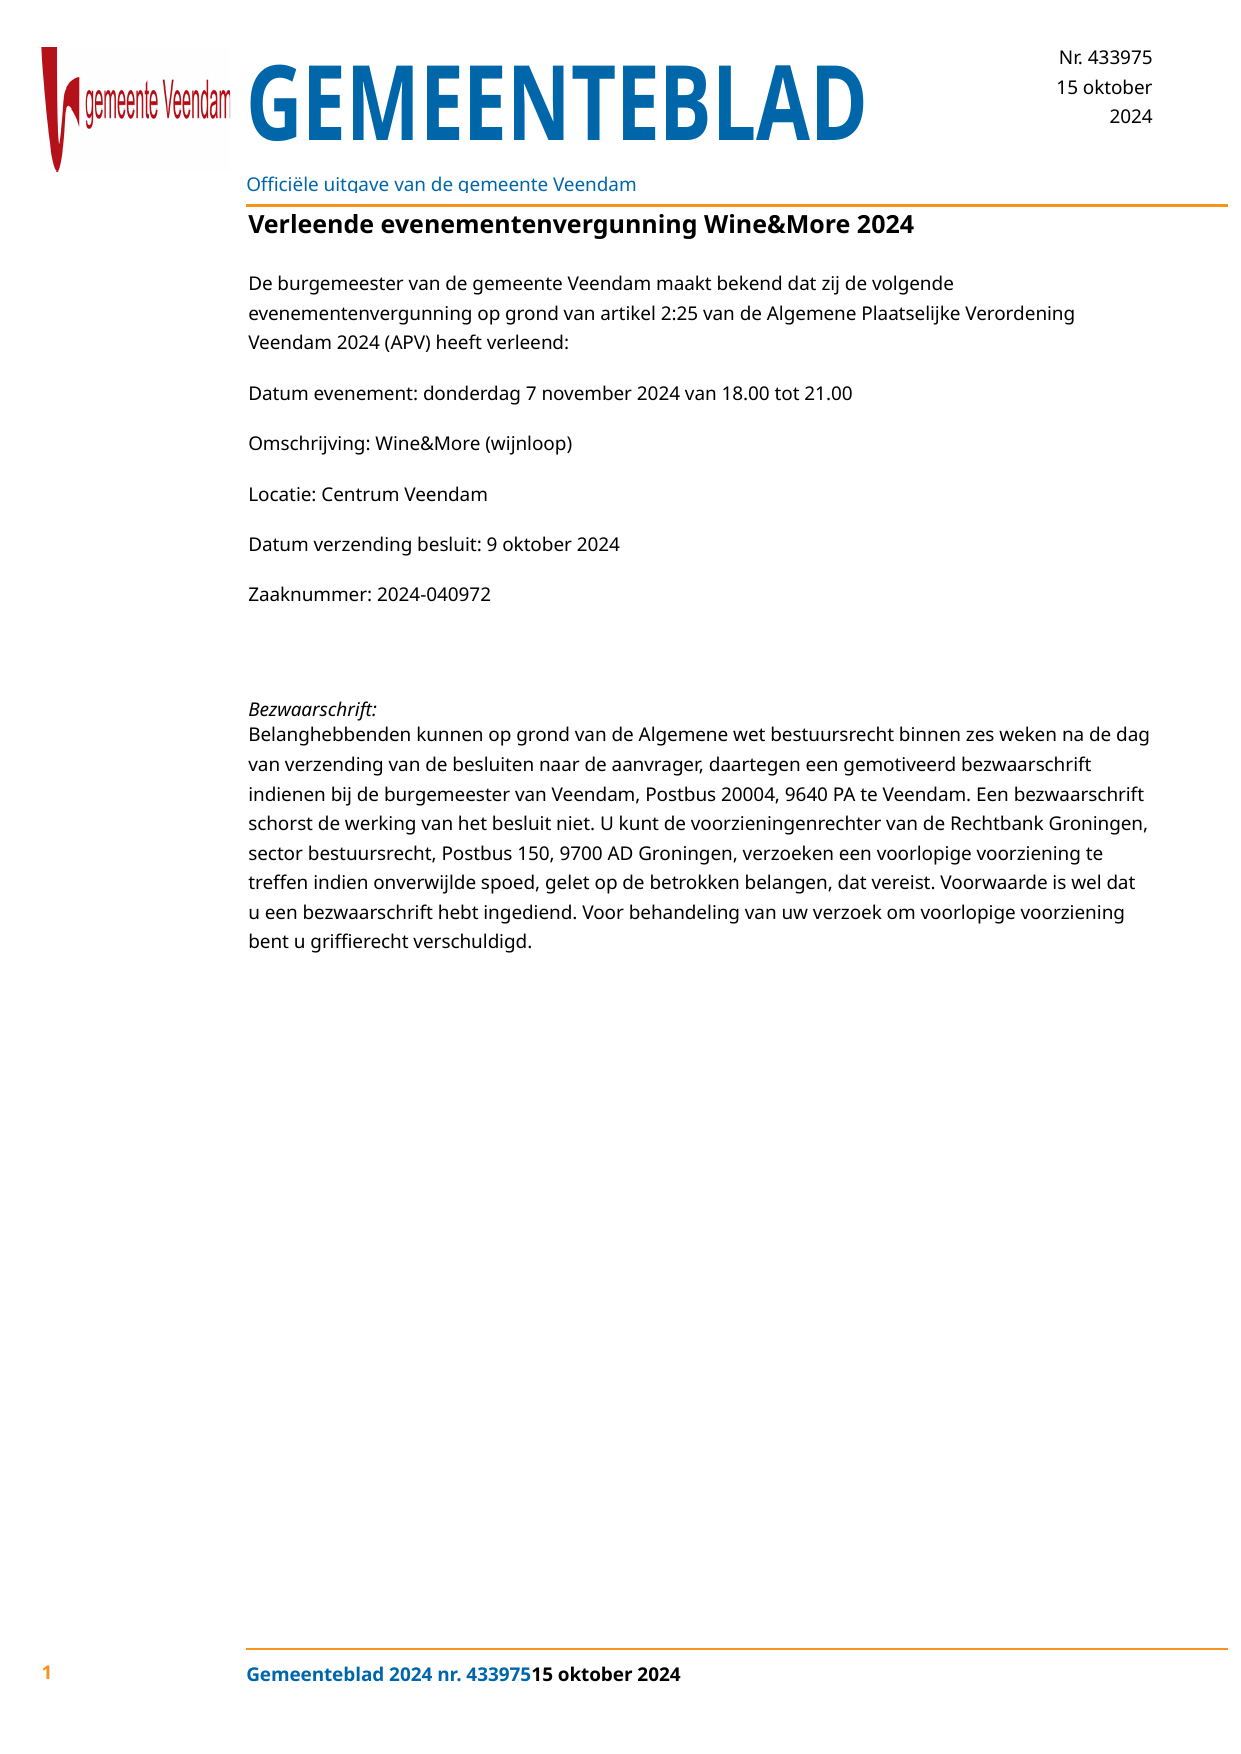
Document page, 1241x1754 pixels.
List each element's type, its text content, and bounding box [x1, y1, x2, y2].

text De burgemeester van de gemeente Veendam maakt bekend dat zij de volgende evenementenvergunning op grond van artikel 2:25 van de Algemene Plaatselijke Verordening Veendam 2024 (APV) heeft verleend: [248, 270, 1152, 355]
text Zaaknummer: 2024-040972 [248, 582, 1152, 607]
text Locatie: Centrum Veendam [248, 481, 1152, 506]
text Verleende evenementenvergunning Wine&More 2024 [248, 207, 1152, 241]
text Belanghebbenden kunnen op grond van de Algemene wet bestuursrecht binnen zes weken na de dag van verzending van de besluiten naar de aanvrager, daartegen een gemotiveerd bezwaarschrift indienen bij de burgemeester van Veendam, Postbus 20004, 9640 PA te Veendam. Een bezwaarschrift schorst de werking van het besluit niet. U kunt de voorzieningenrechter van de Rechtbank Groningen, sector bestuursrecht, Postbus 150, 9700 AD Groningen, verzoeken een voorlopige voorziening te treffen indien onverwijlde spoed, gelet op de betrokken belangen, dat vereist. Voorwaarde is wel dat u een bezwaarschrift hebt ingediend. Voor behandeling van uw verzoek om voorlopige voorziening bent u griffierecht verschuldigd. [248, 722, 1152, 954]
text Datum verzending besluit: 9 oktober 2024 [248, 531, 1152, 557]
text Bezwaarschrift: [248, 696, 1152, 722]
picture [41, 47, 231, 172]
text Omschrijving: Wine&More (wijnloop) [248, 430, 1152, 456]
text Datum evenement: donderdag 7 november 2024 van 18.00 tot 21.00 [248, 380, 1152, 406]
